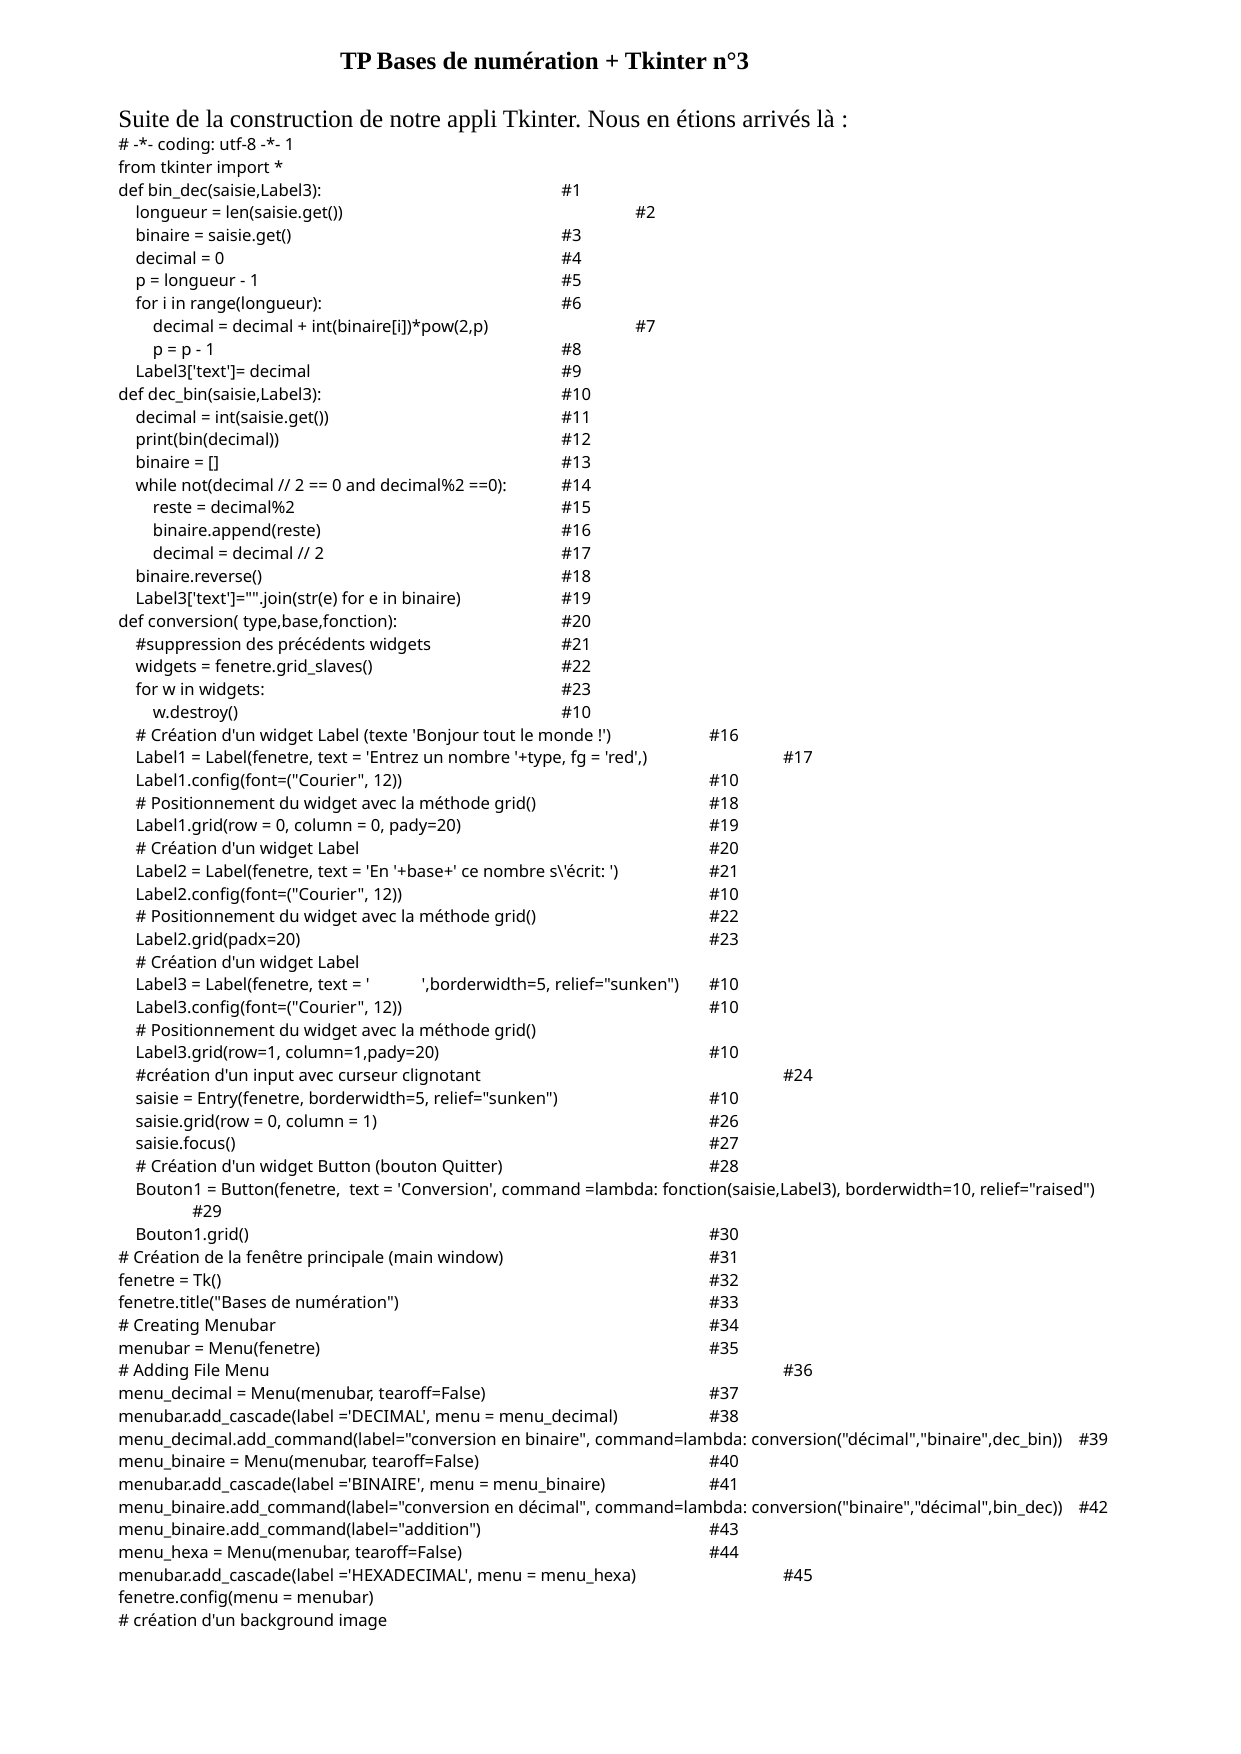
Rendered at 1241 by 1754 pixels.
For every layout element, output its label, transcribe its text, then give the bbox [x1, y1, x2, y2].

text Suite de la construction de notre appli Tkinter. Nous en étions arrivés là : [118, 104, 1122, 133]
text Label1.config(font=("Courier", 12)) #10 [118, 768, 1122, 791]
text # Création de la fenêtre principale (main window) #31 [118, 1245, 1122, 1268]
text binaire = saisie.get() #3 [118, 223, 1122, 246]
text # Création d'un widget Button (bouton Quitter) #28 [118, 1154, 1122, 1177]
text Label1.grid(row = 0, column = 0, pady=20) #19 [118, 814, 1122, 837]
text for w in widgets: #23 [118, 678, 1122, 700]
text menu_hexa = Menu(menubar, tearoff=False) #44 [118, 1541, 1122, 1563]
text # Positionnement du widget avec la méthode grid() [118, 1018, 1122, 1041]
text fenetre.title("Bases de numération") #33 [118, 1291, 1122, 1313]
text from tkinter import * [118, 155, 1122, 178]
text print(bin(decimal)) #12 [118, 428, 1122, 451]
text # Création d'un widget Label [118, 950, 1122, 973]
text decimal = int(saisie.get()) #11 [118, 405, 1122, 428]
text def bin_dec(saisie,Label3): #1 [118, 178, 1122, 201]
text Label2.grid(padx=20) #23 [118, 927, 1122, 950]
text Bouton1.grid() #30 [118, 1223, 1122, 1245]
text menubar = Menu(fenetre) #35 [118, 1336, 1122, 1359]
text menubar.add_cascade(label ='DECIMAL', menu = menu_decimal) #38 [118, 1404, 1122, 1427]
text decimal = 0 #4 [118, 246, 1122, 269]
text menu_binaire.add_command(label="addition") #43 [118, 1518, 1122, 1541]
text menu_decimal.add_command(label="conversion en binaire", command=lambda: conversion("décimal","binaire",dec_bin)) #39 [118, 1427, 1122, 1450]
text menubar.add_cascade(label ='HEXADECIMAL', menu = menu_hexa) #45 [118, 1563, 1122, 1586]
text saisie.focus() #27 [118, 1132, 1122, 1154]
text Label2 = Label(fenetre, text = 'En '+base+' ce nombre s\'écrit: ') #21 [118, 859, 1122, 882]
text def conversion( type,base,fonction): #20 [118, 609, 1122, 632]
text # Création d'un widget Label #20 [118, 837, 1122, 859]
text saisie = Entry(fenetre, borderwidth=5, relief="sunken") #10 [118, 1086, 1122, 1109]
text menubar.add_cascade(label ='BINAIRE', menu = menu_binaire) #41 [118, 1472, 1122, 1495]
text menu_binaire.add_command(label="conversion en décimal", command=lambda: conversion("binaire","décimal",bin_dec)) #42 [118, 1495, 1122, 1518]
text binaire = [] #13 [118, 451, 1122, 473]
text Bouton1 = Button(fenetre, text = 'Conversion', command =lambda: fonction(saisie,Label3), borderwidth=10, relief="raised") #29 [118, 1177, 1122, 1223]
text menu_decimal = Menu(menubar, tearoff=False) #37 [118, 1382, 1122, 1404]
text def dec_bin(saisie,Label3): #10 [118, 382, 1122, 405]
text p = p - 1 #8 [118, 337, 1122, 360]
text for i in range(longueur): #6 [118, 292, 1122, 314]
text # création d'un background image [118, 1609, 1122, 1631]
text reste = decimal%2 #15 [118, 496, 1122, 519]
text Label3['text']="".join(str(e) for e in binaire) #19 [118, 587, 1122, 609]
text decimal = decimal // 2 #17 [118, 541, 1122, 564]
text #suppression des précédents widgets #21 [118, 632, 1122, 655]
text # Creating Menubar #34 [118, 1313, 1122, 1336]
text Label3.grid(row=1, column=1,pady=20) #10 [118, 1041, 1122, 1064]
text widgets = fenetre.grid_slaves() #22 [118, 655, 1122, 678]
text longueur = len(saisie.get()) #2 [118, 201, 1122, 223]
text Label3 = Label(fenetre, text = ' ',borderwidth=5, relief="sunken") #10 [118, 973, 1122, 996]
text Label3['text']= decimal #9 [118, 360, 1122, 382]
text # Positionnement du widget avec la méthode grid() #18 [118, 791, 1122, 814]
text saisie.grid(row = 0, column = 1) #26 [118, 1109, 1122, 1132]
text Label1 = Label(fenetre, text = 'Entrez un nombre '+type, fg = 'red',) #17 [118, 746, 1122, 768]
text # Adding File Menu #36 [118, 1359, 1122, 1382]
text w.destroy() #10 [118, 700, 1122, 723]
text menu_binaire = Menu(menubar, tearoff=False) #40 [118, 1450, 1122, 1472]
text # Création d'un widget Label (texte 'Bonjour tout le monde !') #16 [118, 723, 1122, 746]
text # Positionnement du widget avec la méthode grid() #22 [118, 905, 1122, 927]
text TP Bases de numération + Tkinter n°3 [118, 46, 1122, 75]
text p = longueur - 1 #5 [118, 269, 1122, 292]
text fenetre = Tk() #32 [118, 1268, 1122, 1291]
text while not(decimal // 2 == 0 and decimal%2 ==0): #14 [118, 473, 1122, 496]
text # -*- coding: utf-8 -*- 1 [118, 133, 1122, 155]
text #création d'un input avec curseur clignotant #24 [118, 1064, 1122, 1086]
text fenetre.config(menu = menubar) [118, 1586, 1122, 1609]
text binaire.append(reste) #16 [118, 519, 1122, 541]
text Label2.config(font=("Courier", 12)) #10 [118, 882, 1122, 905]
text binaire.reverse() #18 [118, 564, 1122, 587]
text decimal = decimal + int(binaire[i])*pow(2,p) #7 [118, 314, 1122, 337]
text Label3.config(font=("Courier", 12)) #10 [118, 996, 1122, 1018]
